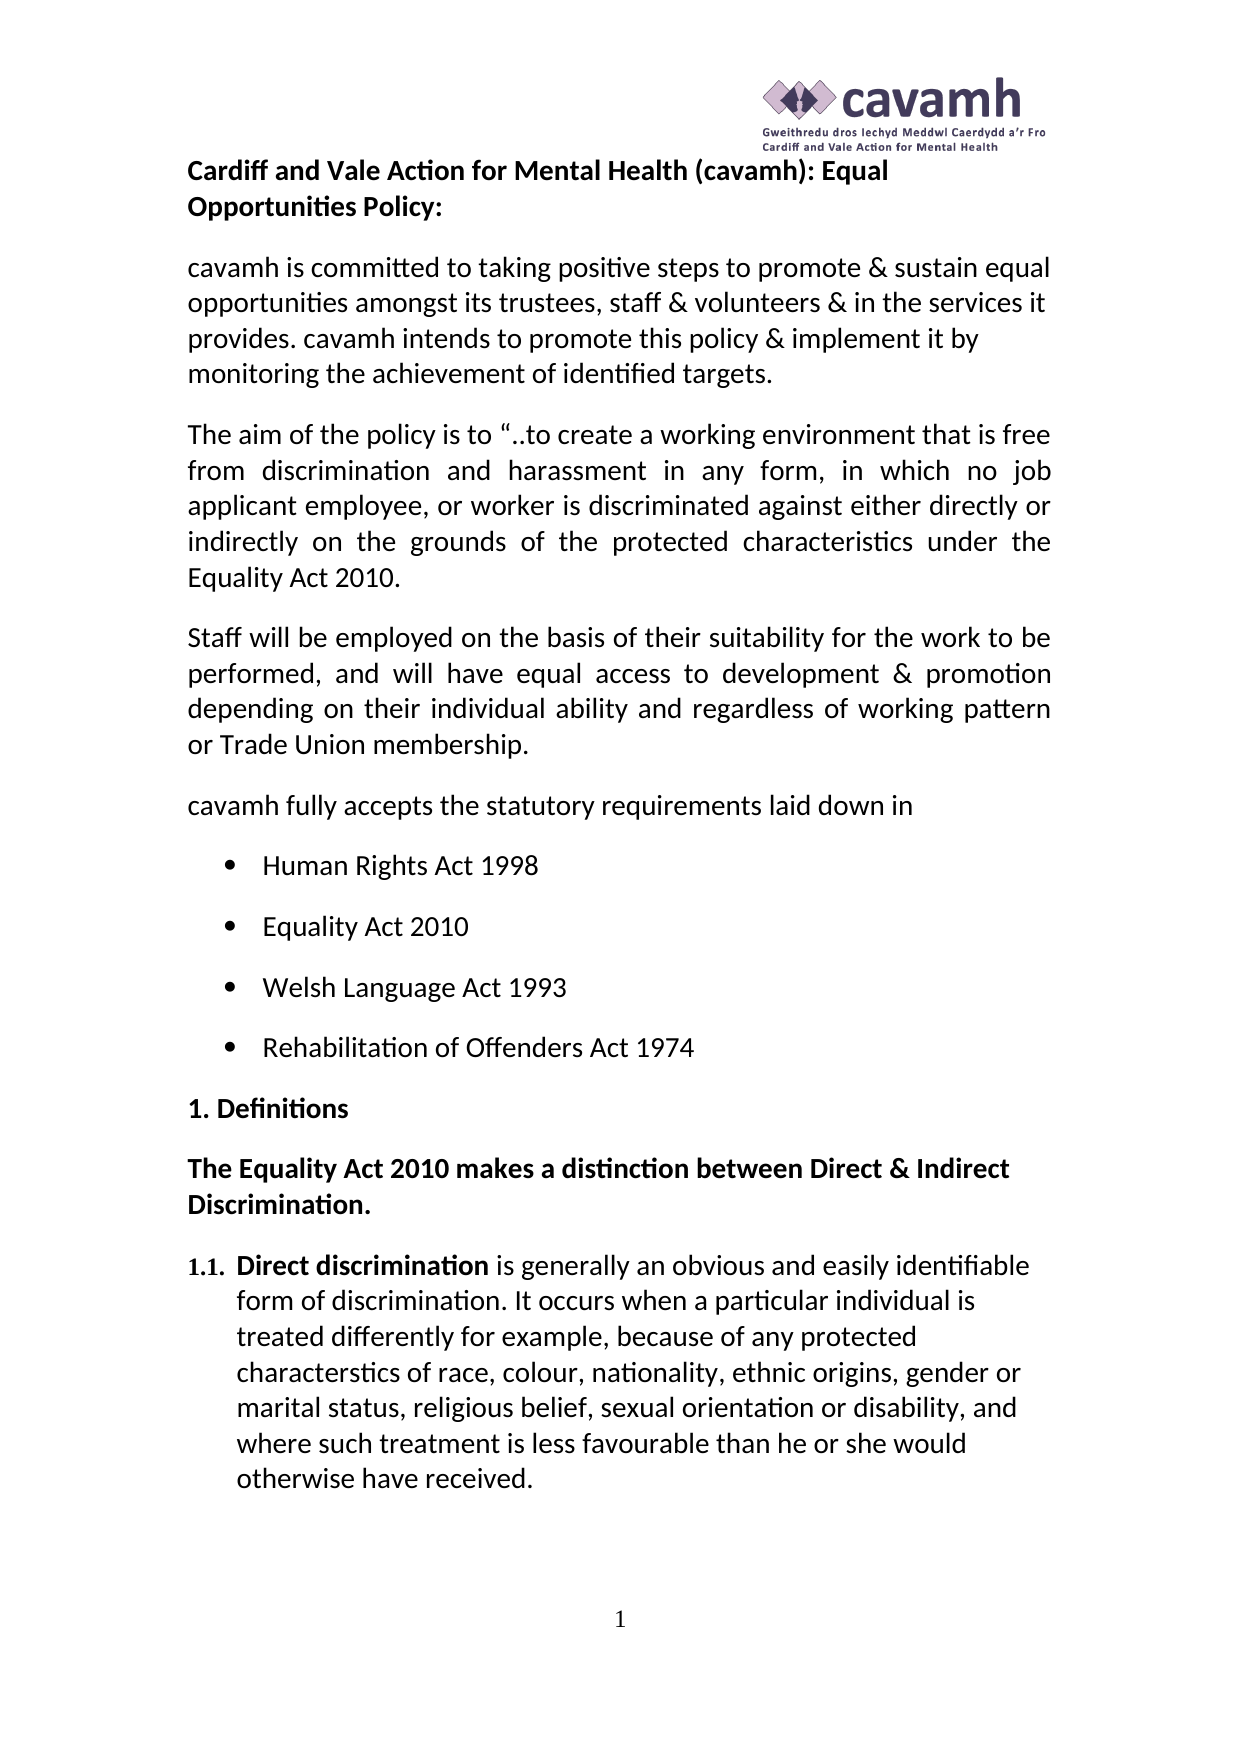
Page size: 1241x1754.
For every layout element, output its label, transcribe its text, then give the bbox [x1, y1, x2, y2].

text cavamh is committed to taking positive steps to promote & sustain equal opportunities amongst its trustees, staff & volunteers & in the services it provides. cavamh intends to promote this policy & implement it by monitoring the achievement of identified targets. [187, 249, 1053, 391]
list Direct discrimination is generally an obvious and easily identifiable form of discrimination. It occurs when a particular individual is treated differently for example, because of any protected characterstics of race, colour, nationality, ethnic origins, gender or marital status, religious belief, sexual orientation or disability, and where such treatment is less favourable than he or she would otherwise have received. [187, 1247, 1053, 1496]
text Cardiff and Vale Action for Mental Health (cavamh): Equal Opportunities Policy: [187, 152, 1053, 224]
list Human Rights Act 1998 [225, 847, 1053, 883]
text Staff will be employed on the basis of their suitability for the work to be performed, and will have equal access to development & promotion depending on their individual ability and regardless of working pattern or Trade Union membership. [187, 619, 1053, 762]
list Equality Act 2010 [225, 908, 1053, 944]
list Welsh Language Act 1993 [225, 969, 1053, 1004]
text The Equality Act 2010 makes a distinction between Direct & Indirect Discrimination. [187, 1151, 1053, 1222]
text 1. Definitions [187, 1090, 1053, 1126]
text The aim of the policy is to “..to create a working environment that is free from discrimination and harassment in any form, in which no job applicant employee, or worker is discriminated against either directly or indirectly on the grounds of the protected characteristics under the Equality Act 2010. [187, 416, 1053, 594]
text cavamh fully accepts the statutory requirements laid down in [187, 787, 1053, 822]
list Rehabilitation of Offenders Act 1974 [225, 1029, 1053, 1065]
